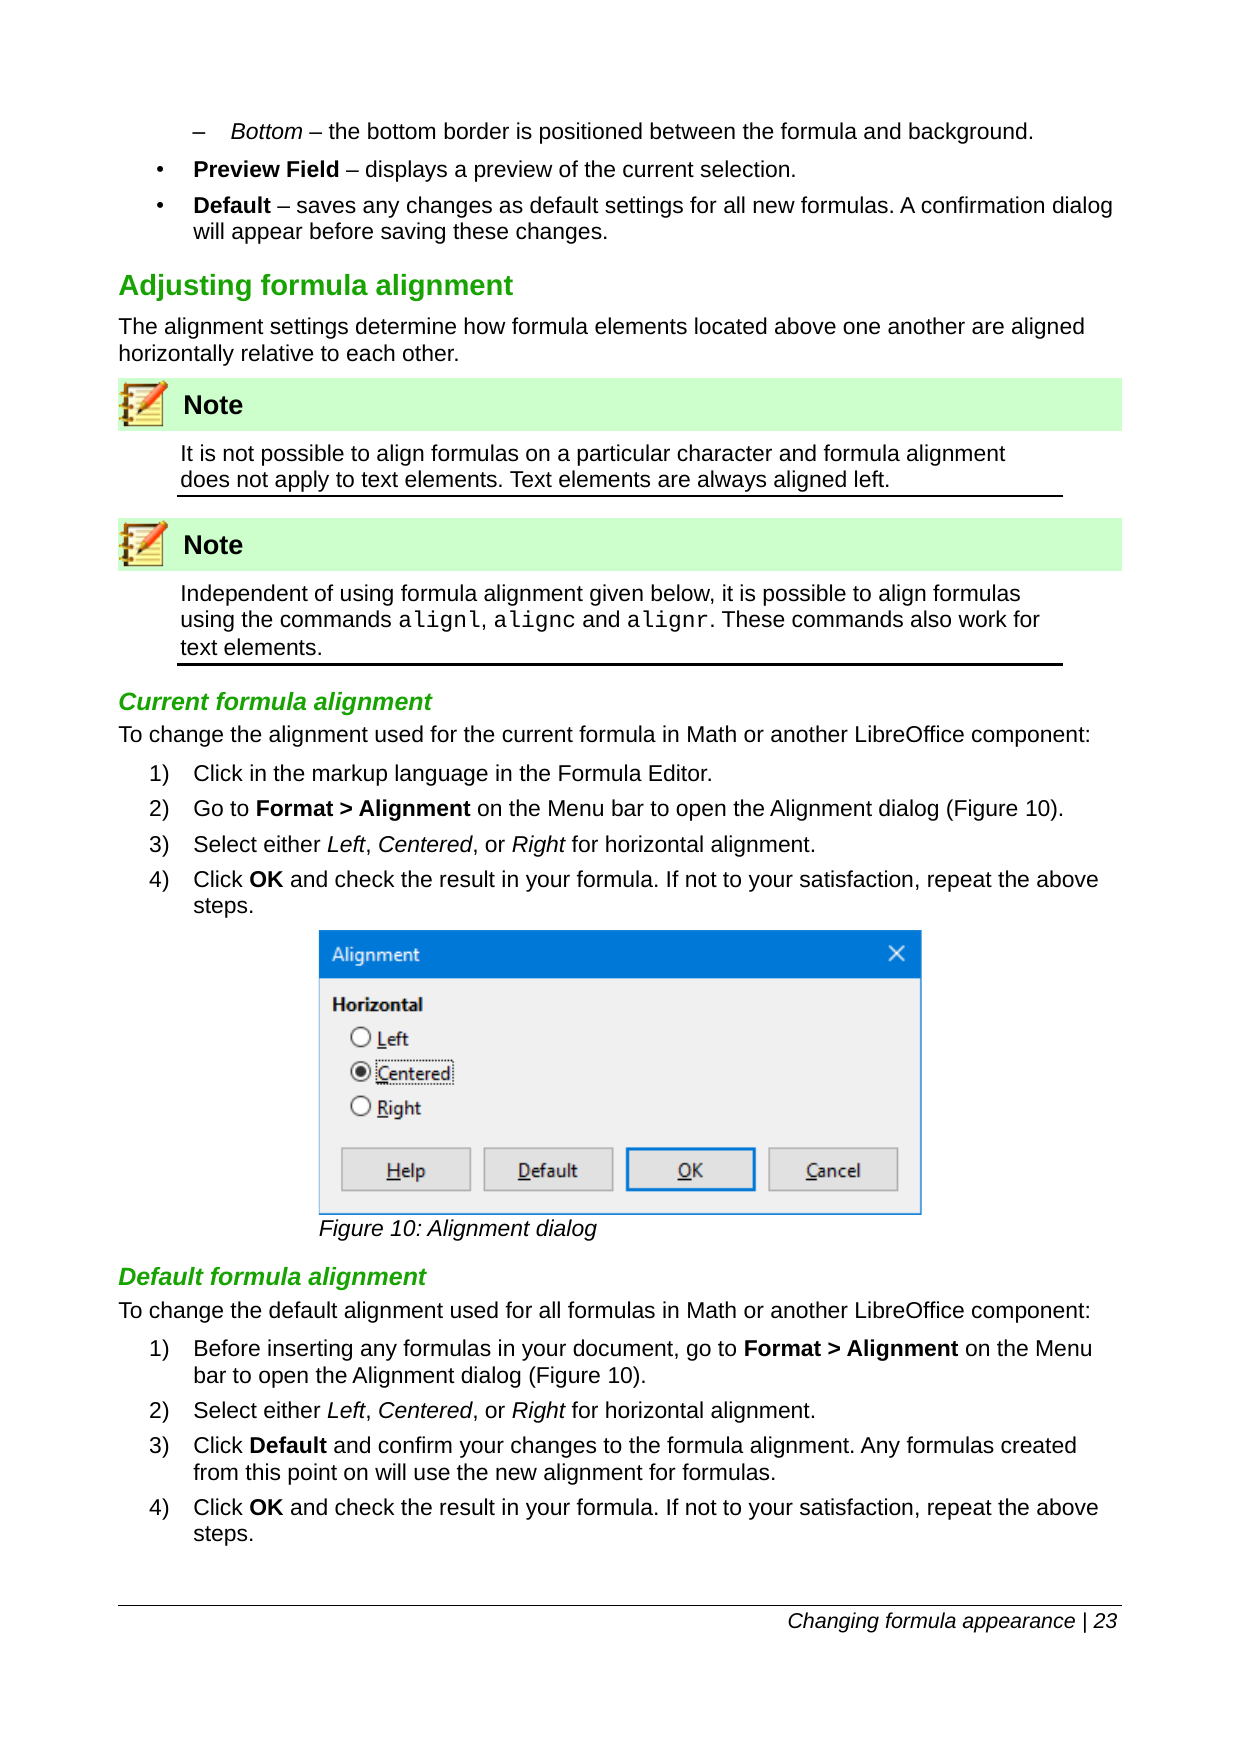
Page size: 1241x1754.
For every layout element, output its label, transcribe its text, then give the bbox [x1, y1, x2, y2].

list Go to Format > Alignment on the Menu bar to open the Alignment dialog (Figure 10). [169, 795, 1122, 822]
picture [119, 519, 170, 570]
list Bottom – the bottom border is positioned between the formula and background. [192, 118, 1122, 144]
text To change the alignment used for the current formula in Math or another LibreOffice component: [118, 721, 1122, 748]
subtitle Current formula alignment [118, 687, 1122, 715]
text Figure 10: Alignment dialog [319, 1215, 922, 1241]
list Click Default and confirm your changes to the formula alignment. Any formulas created from this point on will use the new alignment for formulas. [169, 1432, 1122, 1485]
text The alignment settings determine how formula elements located above one another are aligned horizontally relative to each other. [118, 313, 1122, 366]
subtitle Adjusting formula alignment [118, 268, 1122, 302]
text To change the default alignment used for all formulas in Math or another LibreOffice component: [118, 1297, 1122, 1323]
list Before inserting any formulas in your document, go to Format > Alignment on the Menu bar to open the Alignment dialog (Figure 10). [169, 1335, 1122, 1388]
text It is not possible to align formulas on a particular character and formula alignment does not apply to text elements. Text elements are always aligned left. [177, 437, 1063, 495]
list Click in the markup language in the Formula Editor. [169, 760, 1122, 787]
picture [119, 379, 170, 430]
picture [318, 930, 922, 1215]
subtitle Note [118, 518, 1122, 571]
subtitle Note [118, 378, 1122, 431]
list Preview Field – displays a preview of the current selection. [156, 156, 1122, 183]
list Click OK and check the result in your formula. If not to your satisfaction, repeat the above steps. [169, 1494, 1122, 1546]
list Click OK and check the result in your formula. If not to your satisfaction, repeat the above steps. [169, 866, 1122, 918]
list Default – saves any changes as default settings for all new formulas. A confirmation dialog will appear before saving these changes. [156, 192, 1122, 244]
list Select either Left, Centered, or Right for horizontal alignment. [169, 831, 1122, 857]
subtitle Default formula alignment [118, 1262, 1122, 1291]
list Select either Left, Centered, or Right for horizontal alignment. [169, 1397, 1122, 1423]
text Independent of using formula alignment given below, it is possible to align formulas using the commands alignl, alignc and alignr. These commands also work for text elements. [177, 576, 1063, 663]
